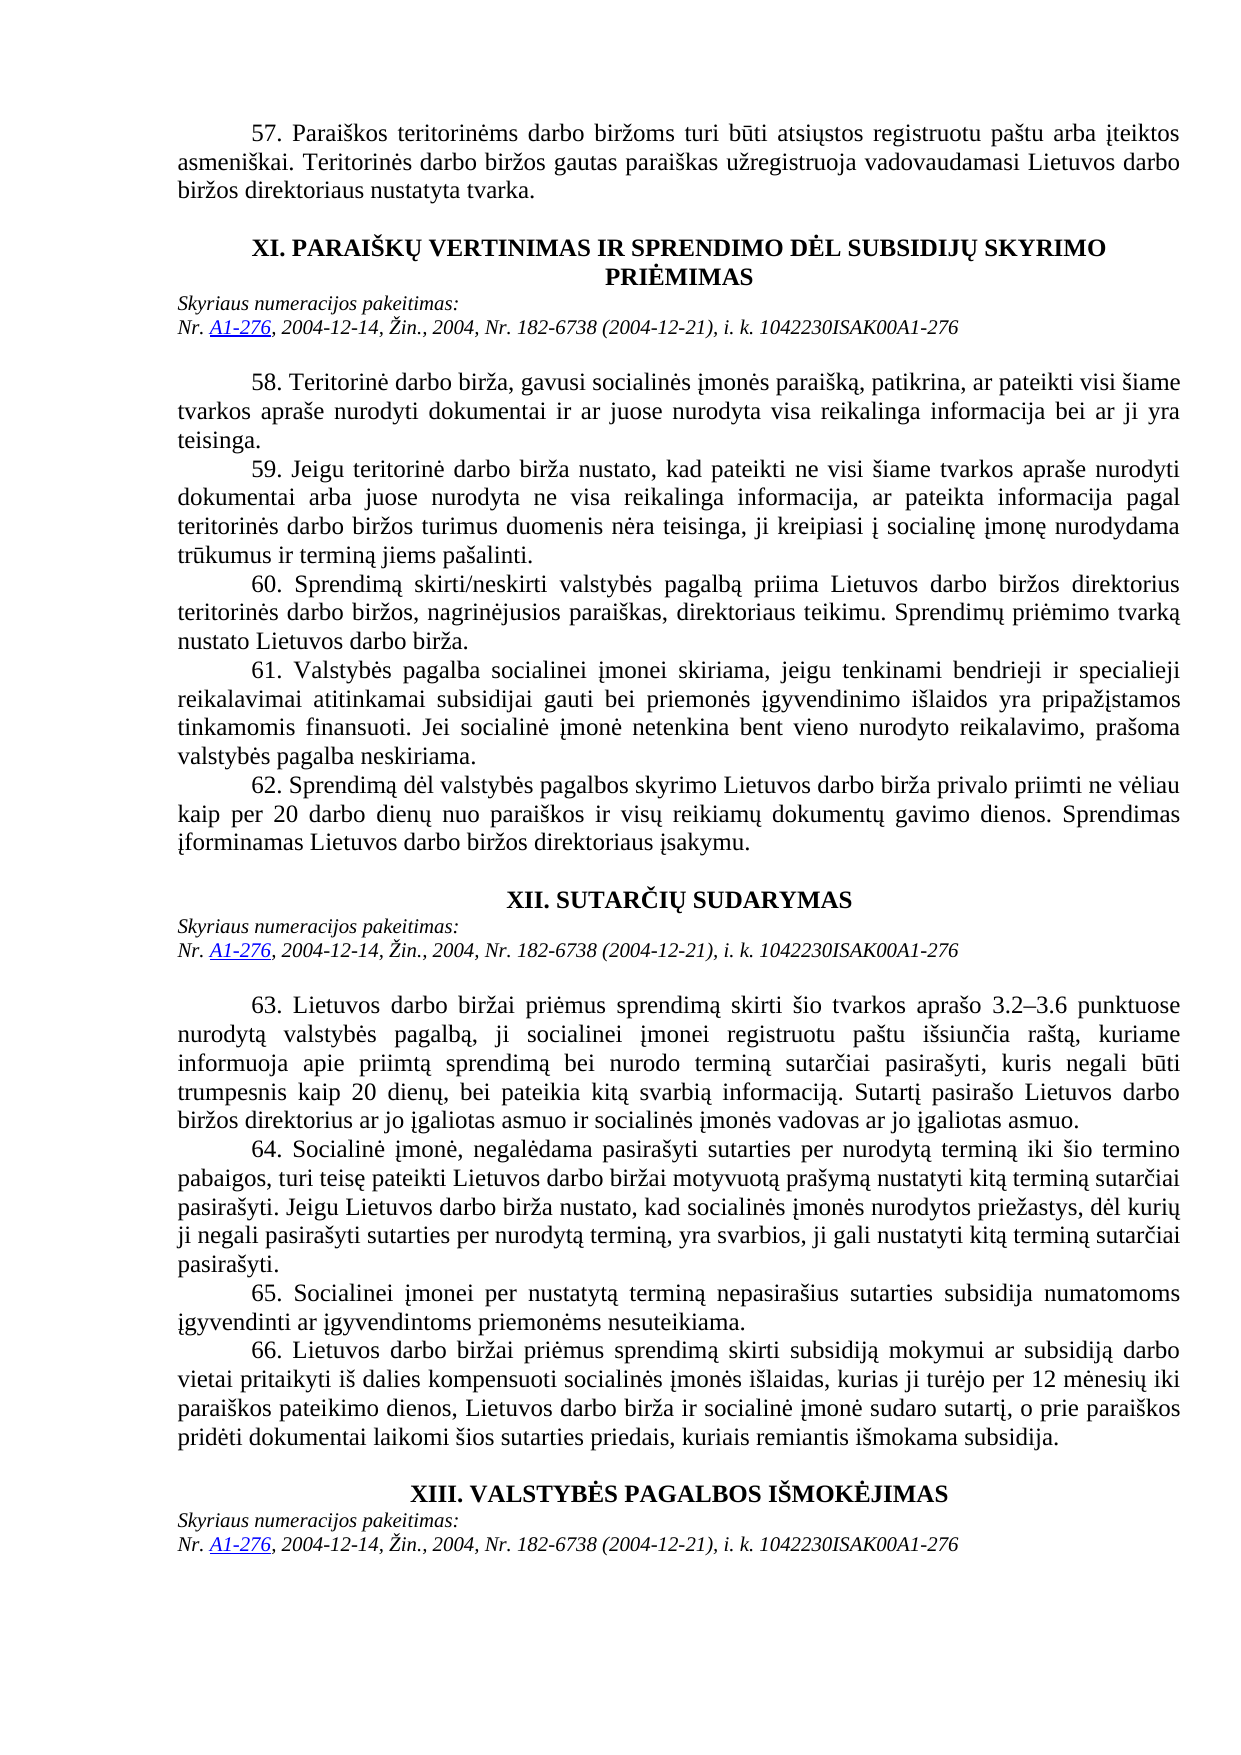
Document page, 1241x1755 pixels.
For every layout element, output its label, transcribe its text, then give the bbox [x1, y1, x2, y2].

text 66. Lietuvos darbo biržai priėmus sprendimą skirti subsidiją mokymui ar subsidiją darbo vietai pritaikyti iš dalies kompensuoti socialinės įmonės išlaidas, kurias ji turėjo per 12 mėnesių iki paraiškos pateikimo dienos, Lietuvos darbo birža ir socialinė įmonė sudaro sutartį, o prie paraiškos pridėti dokumentai laikomi šios sutarties priedais, kuriais remiantis išmokama subsidija. [177, 1336, 1181, 1451]
text 60. Sprendimą skirti/neskirti valstybės pagalbą priima Lietuvos darbo biržos direktorius teritorinės darbo biržos, nagrinėjusios paraiškas, direktoriaus teikimu. Sprendimų priėmimo tvarką nustato Lietuvos darbo birža. [177, 569, 1181, 655]
text Skyriaus numeracijos pakeitimas: [177, 291, 1181, 315]
text 62. Sprendimą dėl valstybės pagalbos skyrimo Lietuvos darbo birža privalo priimti ne vėliau kaip per 20 darbo dienų nuo paraiškos ir visų reikiamų dokumentų gavimo dienos. Sprendimas įforminamas Lietuvos darbo biržos direktoriaus įsakymu. [177, 770, 1181, 856]
text Nr. A1-276, 2004-12-14, Žin., 2004, Nr. 182-6738 (2004-12-21), i. k. 1042230ISAK00A1-276 [177, 315, 1181, 339]
text Nr. A1-276, 2004-12-14, Žin., 2004, Nr. 182-6738 (2004-12-21), i. k. 1042230ISAK00A1-276 [177, 1532, 1181, 1556]
text Nr. A1-276, 2004-12-14, Žin., 2004, Nr. 182-6738 (2004-12-21), i. k. 1042230ISAK00A1-276 [177, 938, 1181, 962]
text 64. Socialinė įmonė, negalėdama pasirašyti sutarties per nurodytą terminą iki šio termino pabaigos, turi teisę pateikti Lietuvos darbo biržai motyvuotą prašymą nustatyti kitą terminą sutarčiai pasirašyti. Jeigu Lietuvos darbo birža nustato, kad socialinės įmonės nurodytos priežastys, dėl kurių ji negali pasirašyti sutarties per nurodytą terminą, yra svarbios, ji gali nustatyti kitą terminą sutarčiai pasirašyti. [177, 1134, 1181, 1278]
text 57. Paraiškos teritorinėms darbo biržoms turi būti atsiųstos registruotu paštu arba įteiktos asmeniškai. Teritorinės darbo biržos gautas paraiškas užregistruoja vadovaudamasi Lietuvos darbo biržos direktoriaus nustatyta tvarka. [177, 118, 1181, 204]
text 58. Teritorinė darbo birža, gavusi socialinės įmonės paraišką, patikrina, ar pateikti visi šiame tvarkos apraše nurodyti dokumentai ir ar juose nurodyta visa reikalinga informacija bei ar ji yra teisinga. [177, 367, 1181, 454]
text 59. Jeigu teritorinė darbo birža nustato, kad pateikti ne visi šiame tvarkos apraše nurodyti dokumentai arba juose nurodyta ne visa reikalinga informacija, ar pateikta informacija pagal teritorinės darbo biržos turimus duomenis nėra teisinga, ji kreipiasi į socialinę įmonę nurodydama trūkumus ir terminą jiems pašalinti. [177, 454, 1181, 569]
text xi. PARAIŠKŲ VERTINIMas ir SPRENDIMO DĖL SUBSIDIJŲ SKYRIMo PRIĖMIMAS [177, 233, 1181, 291]
text 61. Valstybės pagalba socialinei įmonei skiriama, jeigu tenkinami bendrieji ir specialieji reikalavimai atitinkamai subsidijai gauti bei priemonės įgyvendinimo išlaidos yra pripažįstamos tinkamomis finansuoti. Jei socialinė įmonė netenkina bent vieno nurodyto reikalavimo, prašoma valstybės pagalba neskiriama. [177, 655, 1181, 770]
text 65. Socialinei įmonei per nustatytą terminą nepasirašius sutarties subsidija numatomoms įgyvendinti ar įgyvendintoms priemonėms nesuteikiama. [177, 1278, 1181, 1336]
text Skyriaus numeracijos pakeitimas: [177, 1508, 1181, 1532]
text xii. SUTARČIŲ SUDARYMAS [177, 885, 1181, 914]
text xiii. Valstybės pagalbos išmokėjimas [177, 1479, 1181, 1508]
text 63. Lietuvos darbo biržai priėmus sprendimą skirti šio tvarkos aprašo 3.2–3.6 punktuose nurodytą valstybės pagalbą, ji socialinei įmonei registruotu paštu išsiunčia raštą, kuriame informuoja apie priimtą sprendimą bei nurodo terminą sutarčiai pasirašyti, kuris negali būti trumpesnis kaip 20 dienų, bei pateikia kitą svarbią informaciją. Sutartį pasirašo Lietuvos darbo biržos direktorius ar jo įgaliotas asmuo ir socialinės įmonės vadovas ar jo įgaliotas asmuo. [177, 991, 1181, 1134]
text Skyriaus numeracijos pakeitimas: [177, 914, 1181, 938]
